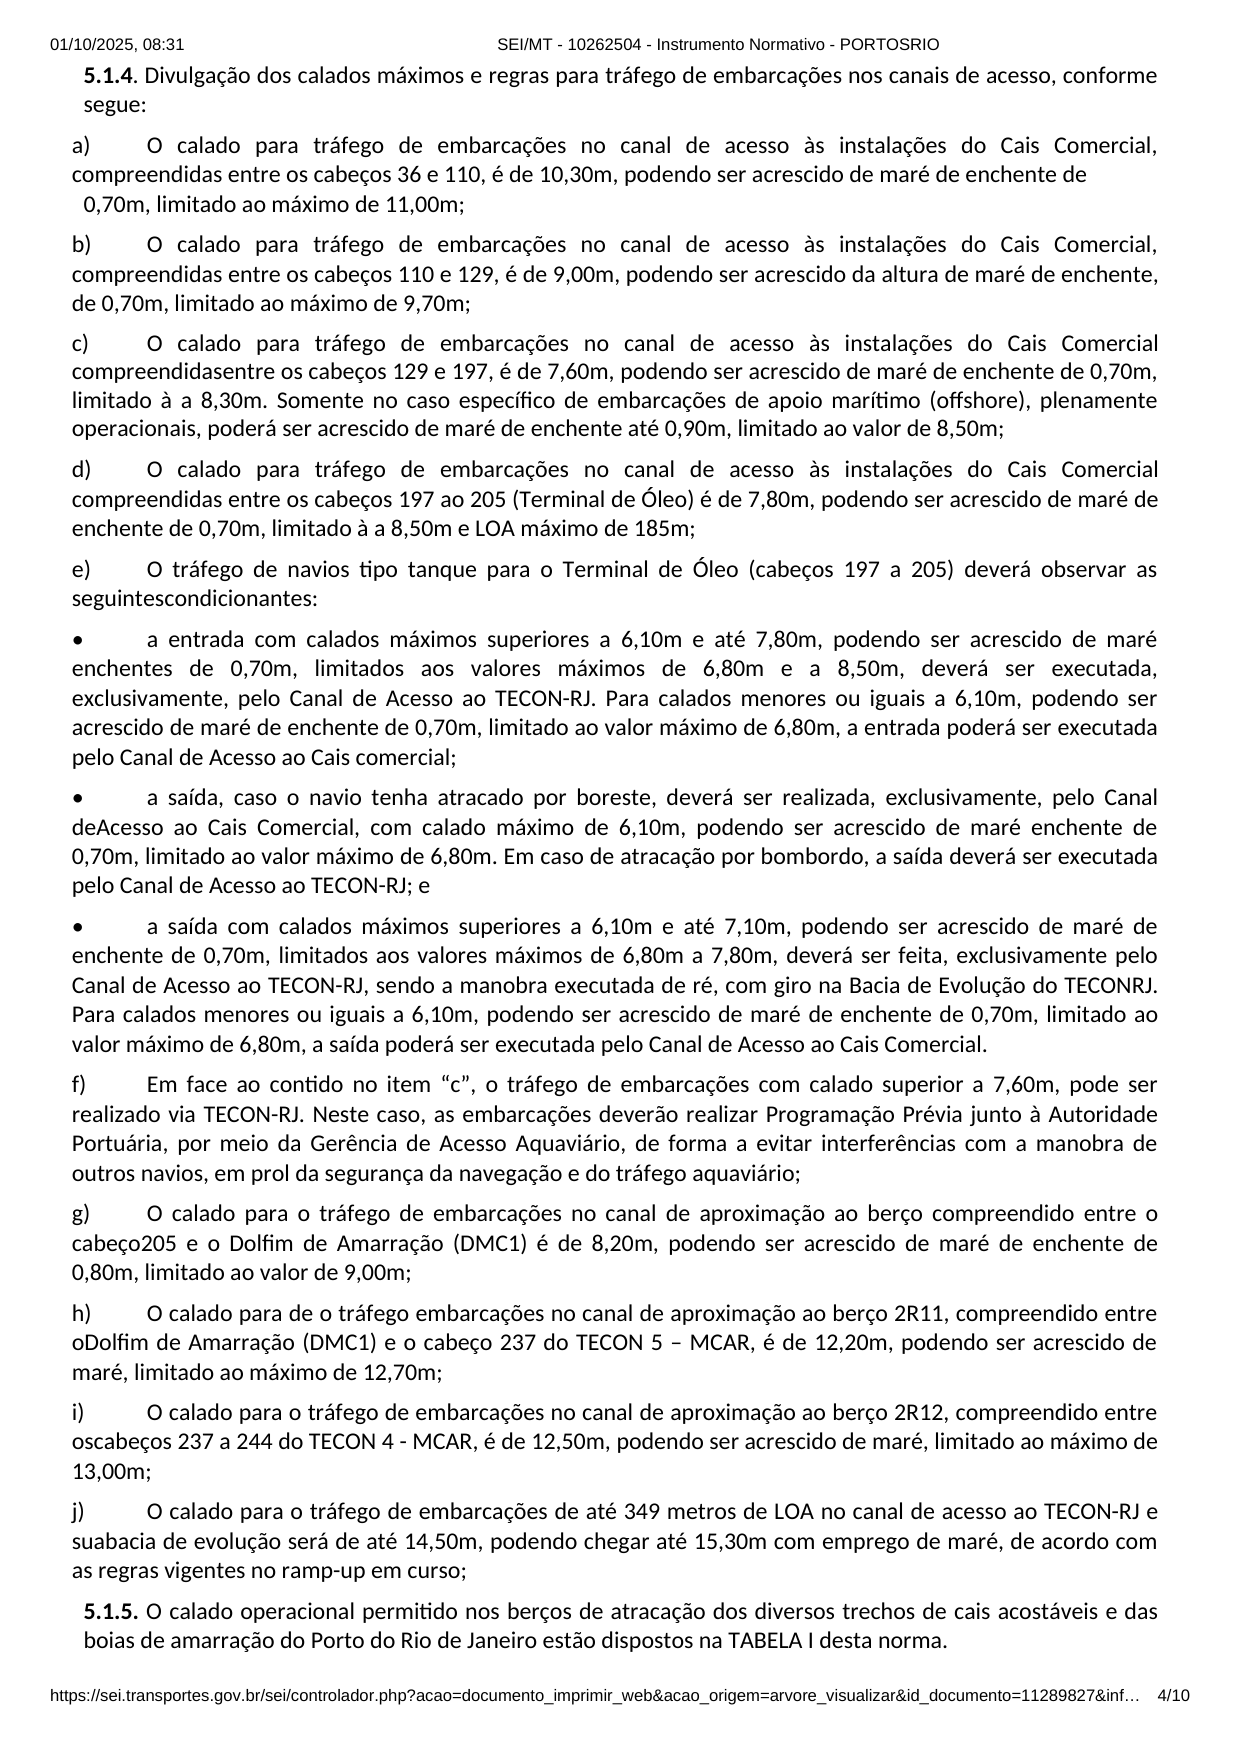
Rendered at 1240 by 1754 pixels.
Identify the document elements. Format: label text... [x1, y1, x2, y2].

list O calado para o tráfego de embarcações no canal de aproximação ao berço compreendido entre o cabeço205 e o Dolfim de Amarração (DMC1) é de 8,20m, podendo ser acrescido de maré de enchente de 0,80m, limitado ao valor de 9,00m; [72, 1198, 1160, 1286]
list O tráfego de navios tipo tanque para o Terminal de Óleo (cabeços 197 a 205) deverá observar as seguintescondicionantes: [72, 554, 1160, 613]
list a entrada com calados máximos superiores a 6,10m e até 7,80m, podendo ser acrescido de maré enchentes de 0,70m, limitados aos valores máximos de 6,80m e a 8,50m, deverá ser executada, exclusivamente, pelo Canal de Acesso ao TECON-RJ. Para calados menores ou iguais a 6,10m, podendo ser acrescido de maré de enchente de 0,70m, limitado ao valor máximo de 6,80m, a entrada poderá ser executada pelo Canal de Acesso ao Cais comercial; [72, 624, 1160, 771]
text 5.1.5. O calado operacional permitido nos berços de atracação dos diversos trechos de cais acostáveis e das boias de amarração do Porto do Rio de Janeiro estão dispostos na TABELA I desta norma. [83, 1596, 1160, 1654]
text 5.1.4. Divulgação dos calados máximos e regras para tráfego de embarcações nos canais de acesso, conforme segue: [83, 60, 1160, 119]
text 0,70m, limitado ao máximo de 11,00m; [83, 189, 1160, 218]
list O calado para de o tráfego embarcações no canal de aproximação ao berço 2R11, compreendido entre oDolfim de Amarração (DMC1) e o cabeço 237 do TECON 5 – MCAR, é de 12,20m, podendo ser acrescido de maré, limitado ao máximo de 12,70m; [72, 1298, 1160, 1386]
list O calado para tráfego de embarcações no canal de acesso às instalações do Cais Comercial compreendidasentre os cabeços 129 e 197, é de 7,60m, podendo ser acrescido de maré de enchente de 0,70m, limitado à a 8,30m. Somente no caso específico de embarcações de apoio marítimo (offshore), plenamente operacionais, poderá ser acrescido de maré de enchente até 0,90m, limitado ao valor de 8,50m; [72, 329, 1160, 442]
list O calado para o tráfego de embarcações de até 349 metros de LOA no canal de acesso ao TECON-RJ e suabacia de evolução será de até 14,50m, podendo chegar até 15,30m com emprego de maré, de acordo com as regras vigentes no ramp-up em curso; [72, 1496, 1160, 1584]
list O calado para tráfego de embarcações no canal de acesso às instalações do Cais Comercial, compreendidas entre os cabeços 110 e 129, é de 9,00m, podendo ser acrescido da altura de maré de enchente, de 0,70m, limitado ao máximo de 9,70m; [72, 229, 1160, 318]
list O calado para tráfego de embarcações no canal de acesso às instalações do Cais Comercial, compreendidas entre os cabeços 36 e 110, é de 10,30m, podendo ser acrescido de maré de enchente de [72, 130, 1160, 189]
list Em face ao contido no item “c”, o tráfego de embarcações com calado superior a 7,60m, pode ser realizado via TECON-RJ. Neste caso, as embarcações deverão realizar Programação Prévia junto à Autoridade Portuária, por meio da Gerência de Acesso Aquaviário, de forma a evitar interferências com a manobra de outros navios, em prol da segurança da navegação e do tráfego aquaviário; [72, 1069, 1160, 1187]
list O calado para o tráfego de embarcações no canal de aproximação ao berço 2R12, compreendido entre oscabeços 237 a 244 do TECON 4 - MCAR, é de 12,50m, podendo ser acrescido de maré, limitado ao máximo de 13,00m; [72, 1397, 1160, 1485]
list O calado para tráfego de embarcações no canal de acesso às instalações do Cais Comercial compreendidas entre os cabeços 197 ao 205 (Terminal de Óleo) é de 7,80m, podendo ser acrescido de maré de enchente de 0,70m, limitado à a 8,50m e LOA máximo de 185m; [72, 454, 1160, 543]
list a saída, caso o navio tenha atracado por boreste, deverá ser realizada, exclusivamente, pelo Canal deAcesso ao Cais Comercial, com calado máximo de 6,10m, podendo ser acrescido de maré enchente de 0,70m, limitado ao valor máximo de 6,80m. Em caso de atracação por bombordo, a saída deverá ser executada pelo Canal de Acesso ao TECON-RJ; e [72, 782, 1160, 900]
list a saída com calados máximos superiores a 6,10m e até 7,10m, podendo ser acrescido de maré de enchente de 0,70m, limitados aos valores máximos de 6,80m a 7,80m, deverá ser feita, exclusivamente pelo Canal de Acesso ao TECON-RJ, sendo a manobra executada de ré, com giro na Bacia de Evolução do TECONRJ. Para calados menores ou iguais a 6,10m, podendo ser acrescido de maré de enchente de 0,70m, limitado ao valor máximo de 6,80m, a saída poderá ser executada pelo Canal de Acesso ao Cais Comercial. [72, 911, 1160, 1058]
